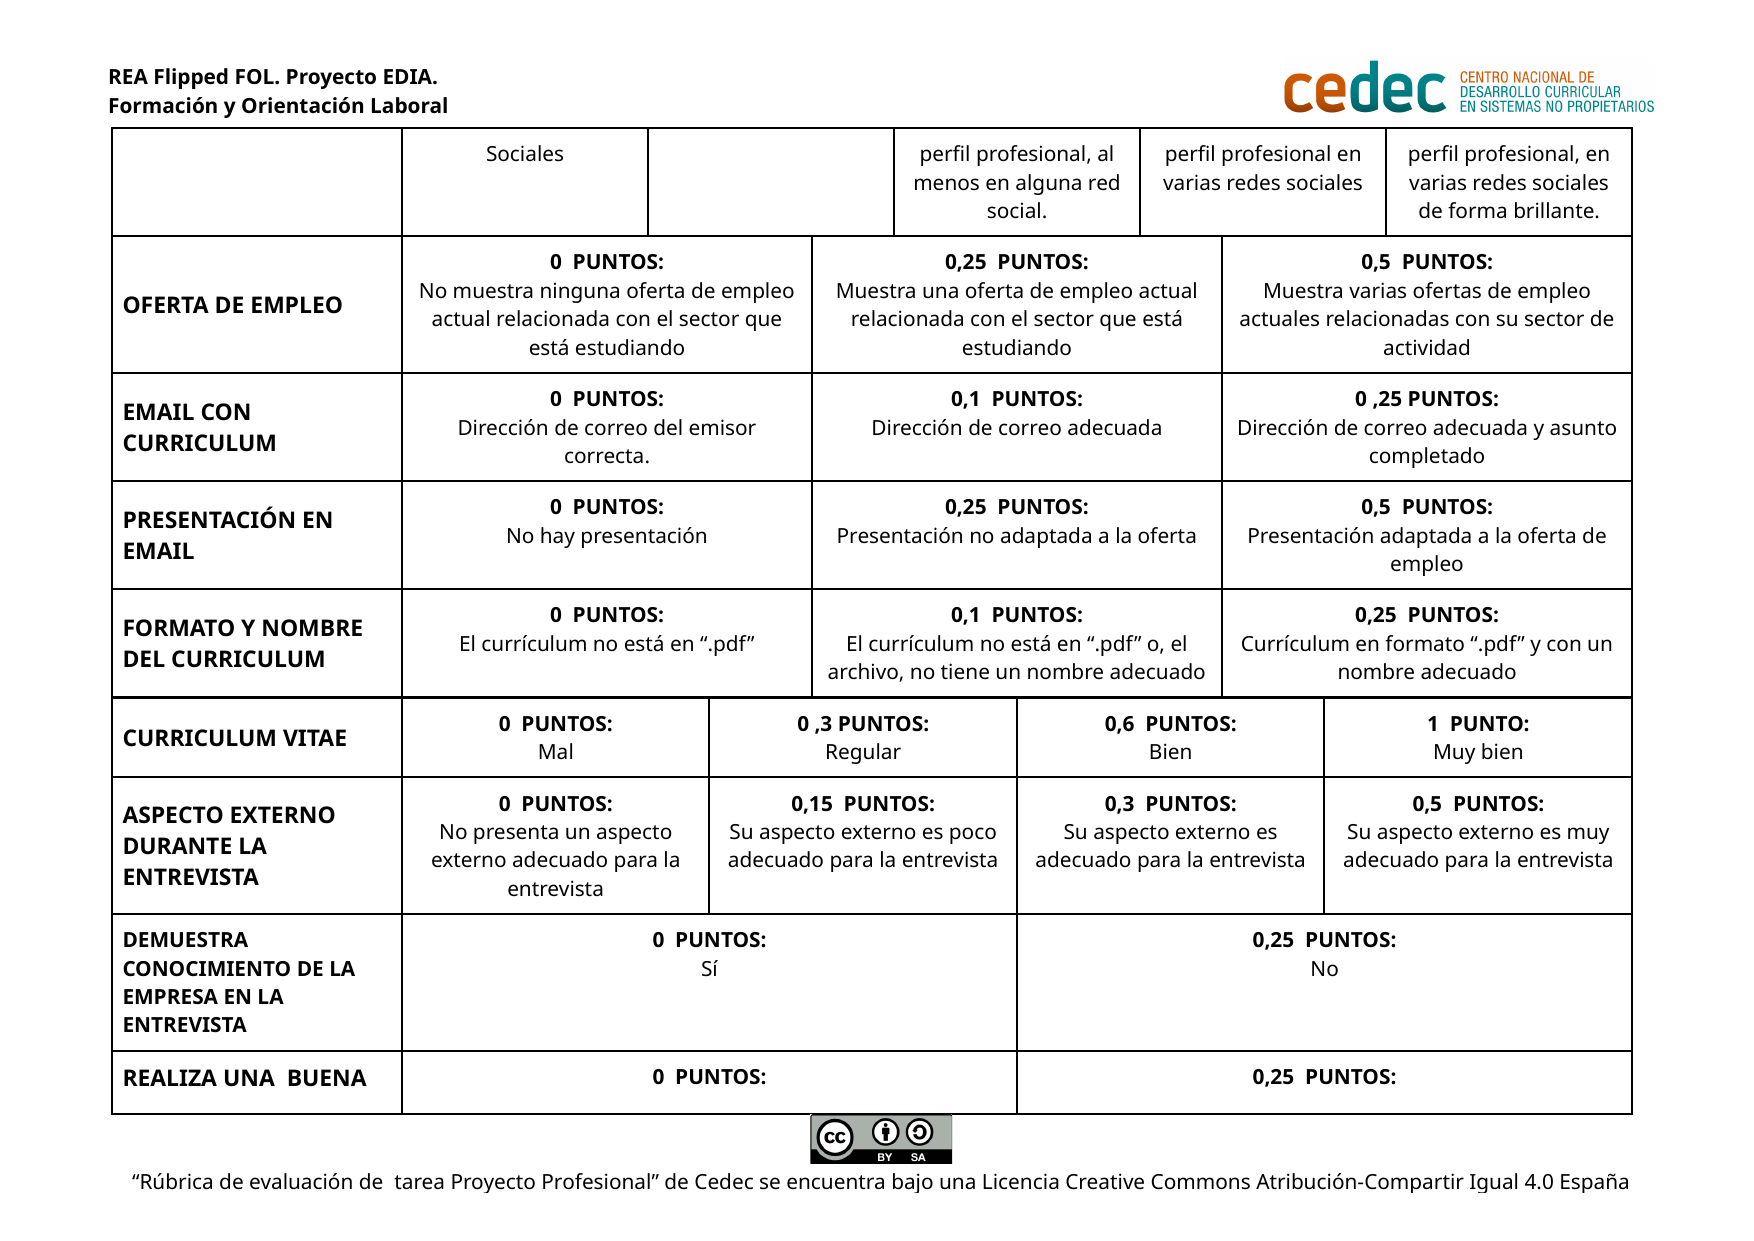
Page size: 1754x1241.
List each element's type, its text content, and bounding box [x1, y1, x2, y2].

table_cell [113, 129, 401, 235]
table_cell 0,5 PUNTOS: Presentación adaptada a la oferta de empleo [1223, 482, 1631, 588]
table_cell 0 PUNTOS: El currículum no está en “.pdf” [403, 590, 811, 696]
picture [810, 1114, 953, 1164]
table_cell 0,25 PUNTOS: Muestra una oferta de empleo actual relacionada con el sector que está estudiando [813, 237, 1221, 372]
table_cell perfil profesional en varias redes sociales [1141, 129, 1385, 235]
table_cell 0 PUNTOS: [403, 1052, 1016, 1112]
table_cell 0,15 PUNTOS: Su aspecto externo es poco adecuado para la entrevista [710, 778, 1016, 913]
table_cell EMAIL CON CURRICULUM [113, 374, 401, 480]
table_cell CURRICULUM VITAE [113, 699, 401, 776]
table_cell 0 ,3 PUNTOS: Regular [710, 699, 1016, 776]
table_cell 0 PUNTOS: No hay presentación [403, 482, 811, 588]
table_cell 0,25 PUNTOS: Currículum en formato “.pdf” y con un nombre adecuado [1223, 590, 1631, 696]
table_cell perfil profesional, en varias redes sociales de forma brillante. [1387, 129, 1631, 235]
table_cell 0 PUNTOS: Mal [403, 699, 708, 776]
table_cell 0,25 PUNTOS: Presentación no adaptada a la oferta [813, 482, 1221, 588]
table_cell perfil profesional, al menos en alguna red social. [895, 129, 1139, 235]
table_cell 1 PUNTO: Muy bien [1325, 699, 1631, 776]
table_cell 0,5 PUNTOS: Su aspecto externo es muy adecuado para la entrevista [1325, 778, 1631, 913]
table_cell [649, 129, 893, 235]
table_cell 0,25 PUNTOS: [1018, 1052, 1631, 1112]
table_cell REALIZA UNA BUENA [113, 1052, 401, 1112]
table_cell 0 PUNTOS: Sí [403, 915, 1016, 1049]
table_cell ASPECTO EXTERNO DURANTE LA ENTREVISTA [113, 778, 401, 913]
table_cell DEMUESTRA CONOCIMIENTO DE LA EMPRESA EN LA ENTREVISTA [113, 915, 401, 1049]
table_cell Sociales [403, 129, 647, 235]
picture [1283, 58, 1656, 114]
table_cell 0 PUNTOS: Dirección de correo del emisor correcta. [403, 374, 811, 480]
table_cell PRESENTACIÓN EN EMAIL [113, 482, 401, 588]
table_cell 0,1 PUNTOS: El currículum no está en “.pdf” o, el archivo, no tiene un nombre adecuado [813, 590, 1221, 696]
table_cell 0,5 PUNTOS: Muestra varias ofertas de empleo actuales relacionadas con su sector de actividad [1223, 237, 1631, 372]
table_cell FORMATO Y NOMBRE DEL CURRICULUM [113, 590, 401, 696]
table_cell 0,1 PUNTOS: Dirección de correo adecuada [813, 374, 1221, 480]
table_cell 0 PUNTOS: No presenta un aspecto externo adecuado para la entrevista [403, 778, 708, 913]
table_cell 0 ,25 PUNTOS: Dirección de correo adecuada y asunto completado [1223, 374, 1631, 480]
table_cell 0 PUNTOS: No muestra ninguna oferta de empleo actual relacionada con el sector que está estudiando [403, 237, 811, 372]
table_cell 0,25 PUNTOS: No [1018, 915, 1631, 1049]
table_cell 0,6 PUNTOS: Bien [1018, 699, 1323, 776]
table_cell OFERTA DE EMPLEO [113, 237, 401, 372]
table_cell 0,3 PUNTOS: Su aspecto externo es adecuado para la entrevista [1018, 778, 1323, 913]
